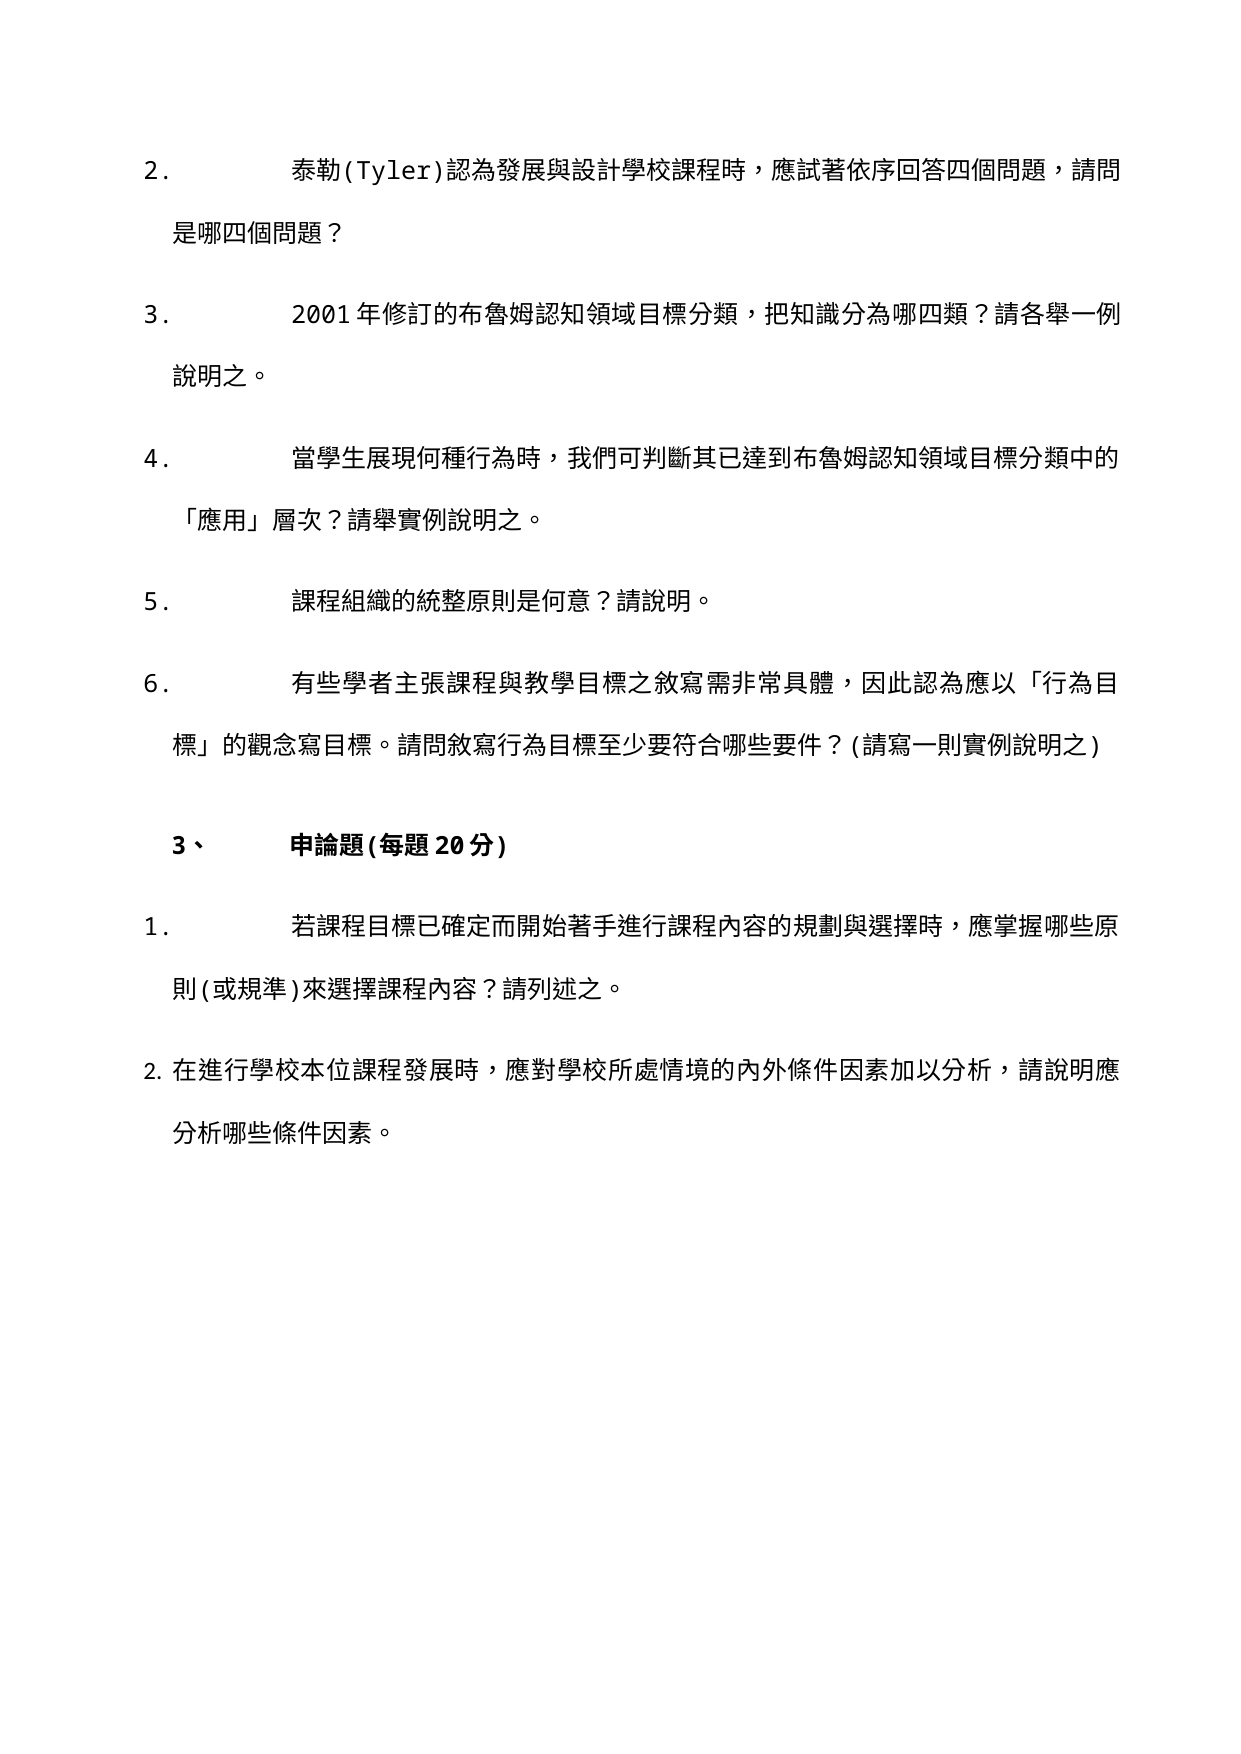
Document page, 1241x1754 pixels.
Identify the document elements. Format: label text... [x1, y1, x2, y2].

list 當學生展現何種行為時，我們可判斷其已達到布魯姆認知領域目標分類中的「應用」層次？請舉實例說明之。 [143, 414, 1122, 539]
list 在進行學校本位課程發展時，應對學校所處情境的內外條件因素加以分析，請說明應分析哪些條件因素。 [143, 1027, 1122, 1152]
list 課程組織的統整原則是何意？請說明。 [143, 558, 1122, 621]
list 2001年修訂的布魯姆認知領域目標分類，把知識分為哪四類？請各舉一例說明之。 [143, 271, 1122, 396]
list 泰勒(Tyler)認為發展與設計學校課程時，應試著依序回答四個問題，請問是哪四個問題？ [143, 127, 1122, 252]
list 若課程目標已確定而開始著手進行課程內容的規劃與選擇時，應掌握哪些原則(或規準)來選擇課程內容？請列述之。 [143, 883, 1122, 1008]
list 有些學者主張課程與教學目標之敘寫需非常具體，因此認為應以「行為目標」的觀念寫目標。請問敘寫行為目標至少要符合哪些要件？(請寫一則實例說明之) [143, 639, 1122, 764]
list 申論題(每題20分) [171, 802, 1122, 864]
